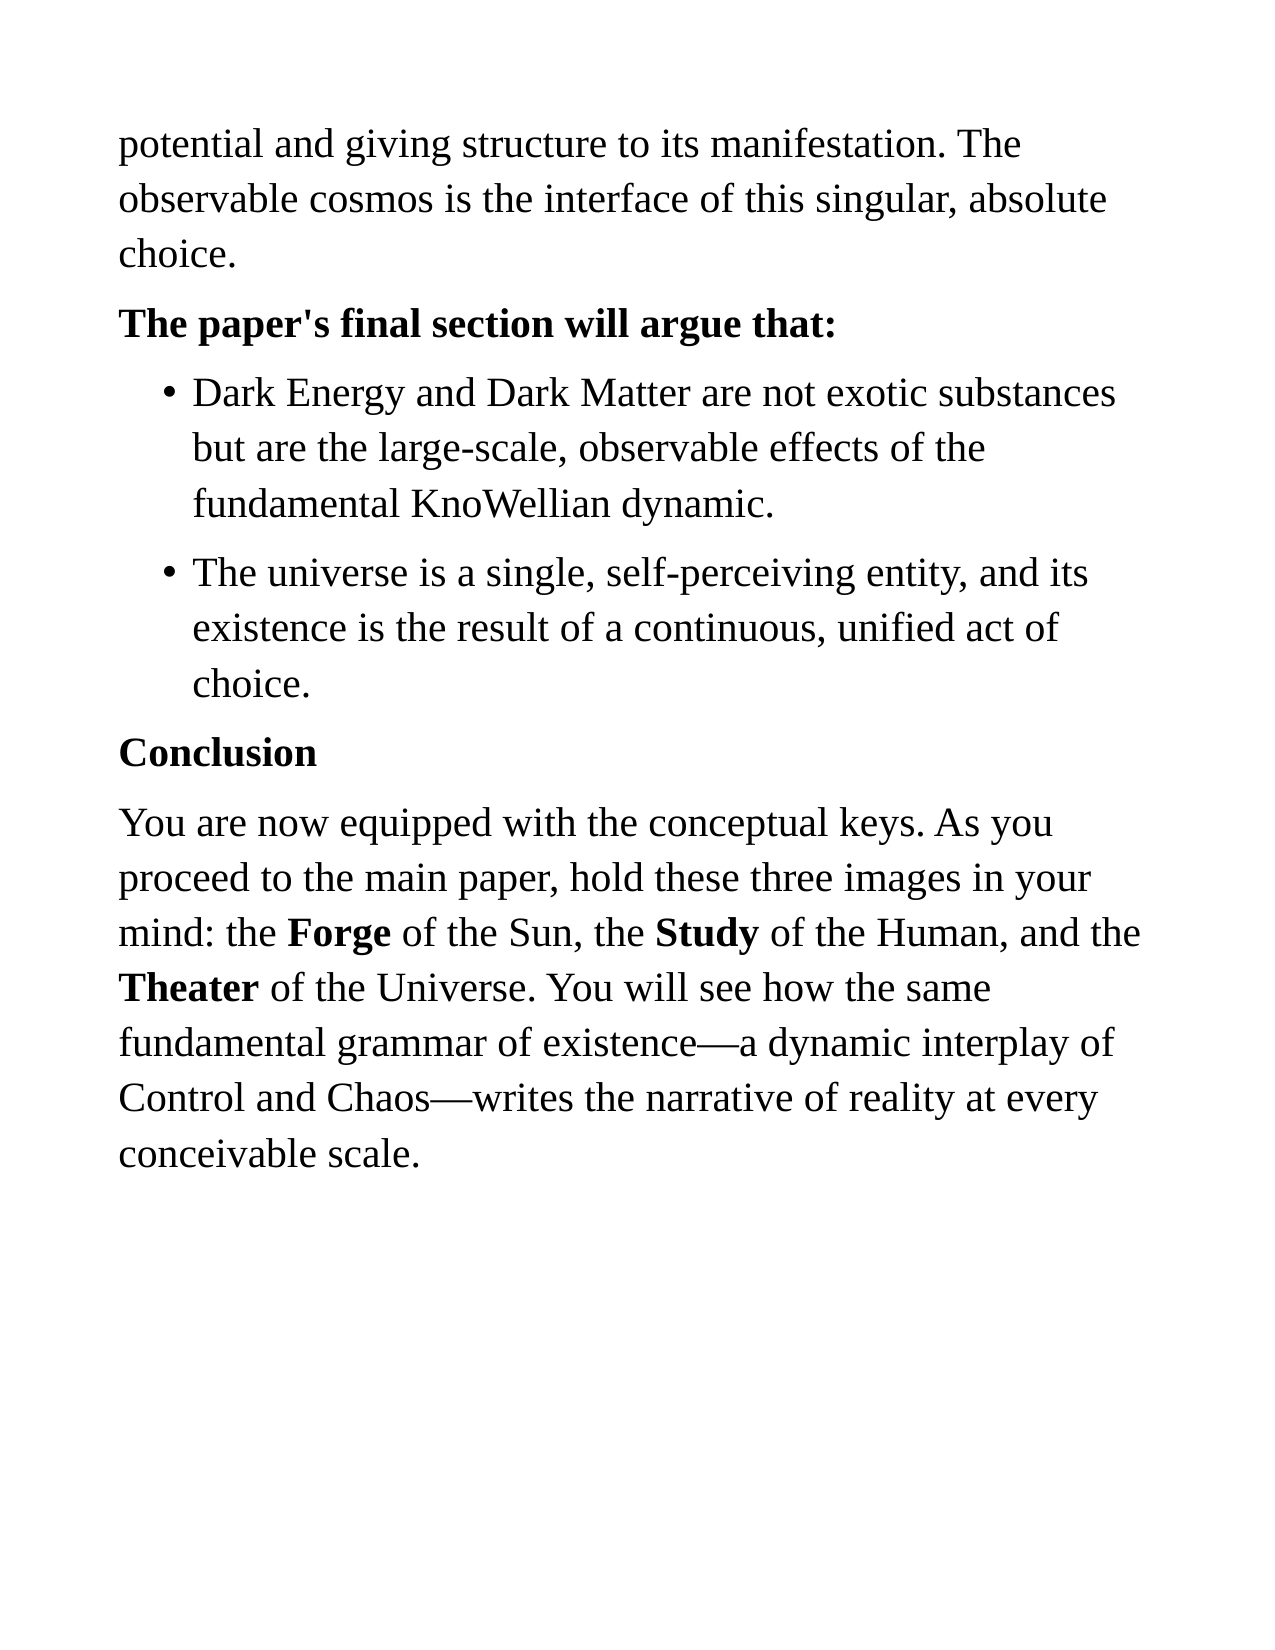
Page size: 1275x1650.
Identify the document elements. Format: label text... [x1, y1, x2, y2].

text You are now equipped with the conceptual keys. As you proceed to the main paper, hold these three images in your mind: the Forge of the Sun, the Study of the Human, and the Theater of the Universe. You will see how the same fundamental grammar of existence—a dynamic interplay of Control and Chaos—writes the narrative of reality at every conceivable scale. [118, 797, 1157, 1176]
text potential and giving structure to its manifestation. The observable cosmos is the interface of this singular, absolute choice. [118, 118, 1157, 276]
text The paper's final section will argue that: [118, 298, 1157, 346]
text Conclusion [118, 728, 1157, 776]
list The universe is a single, self-perceiving entity, and its existence is the result of a continuous, unified act of choice. [162, 548, 1157, 706]
list Dark Energy and Dark Matter are not exotic substances but are the large-scale, observable effects of the fundamental KnoWellian dynamic. [162, 368, 1157, 526]
